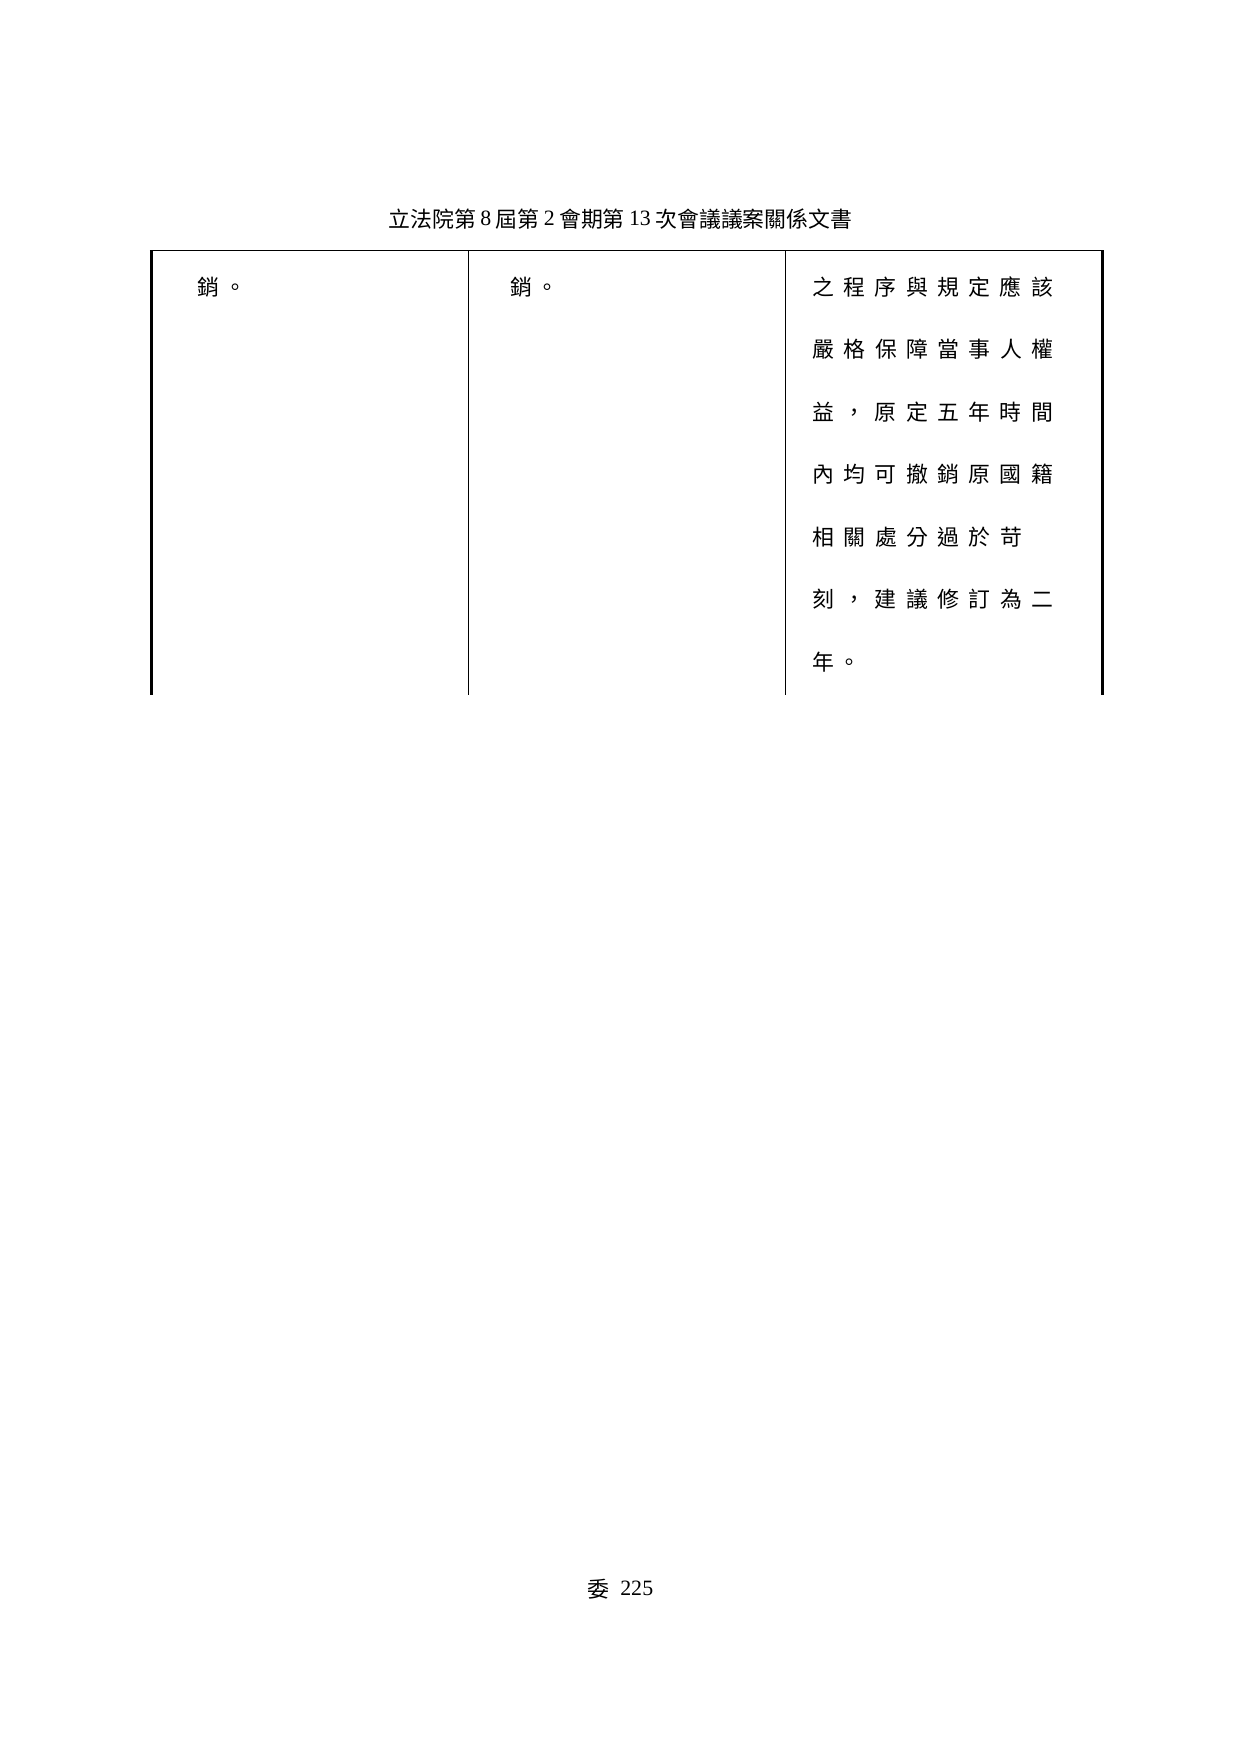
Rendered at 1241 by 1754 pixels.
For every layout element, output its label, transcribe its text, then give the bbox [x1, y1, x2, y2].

table_cell 銷。 [469, 251, 785, 694]
table_cell 銷。 [153, 251, 468, 694]
table_cell 之程序與規定應該嚴格保障當事人權益，原定五年時間內均可撤銷原國籍相關處分過於苛刻，建議修訂為二年。 [786, 251, 1101, 694]
